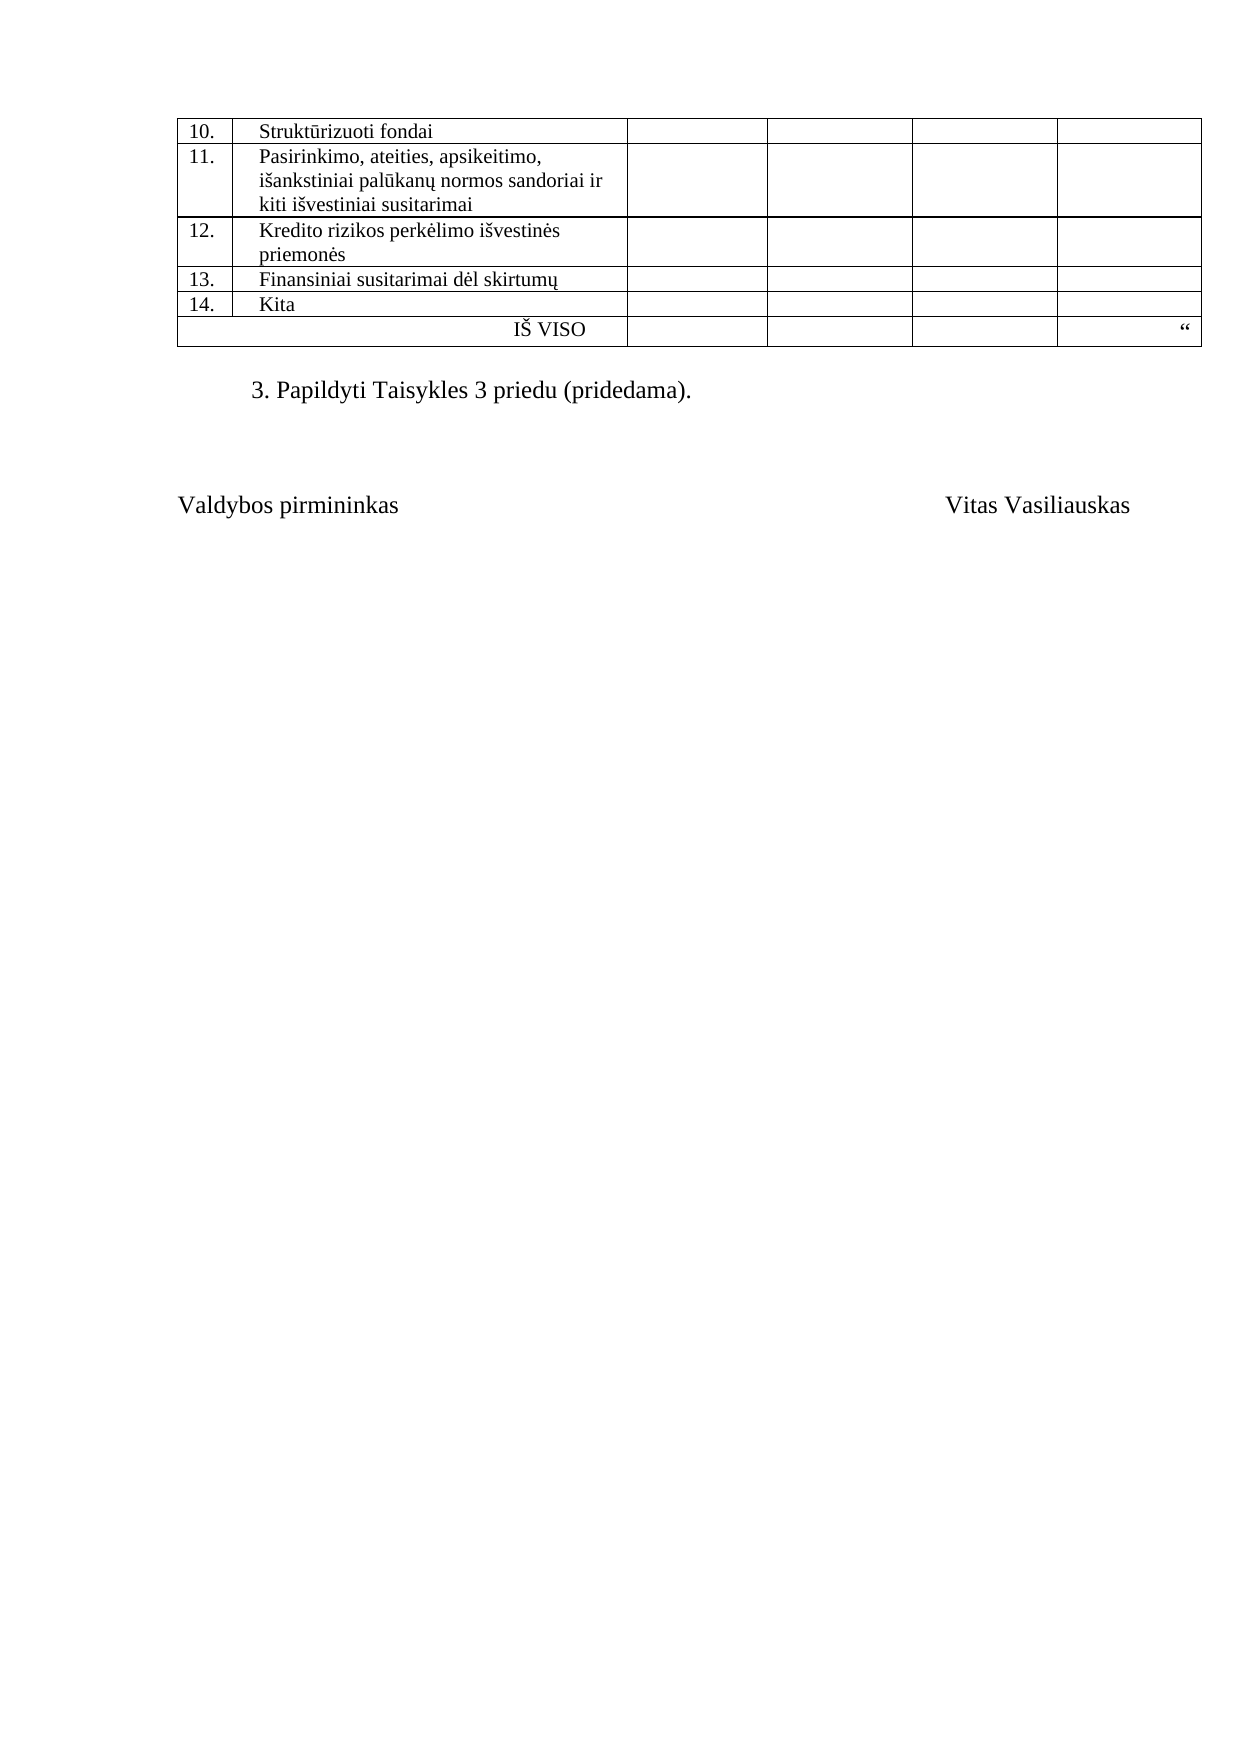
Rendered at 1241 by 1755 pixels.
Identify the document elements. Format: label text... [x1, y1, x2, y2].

table_cell [768, 119, 912, 143]
table_cell Finansiniai susitarimai dėl skirtumų [233, 267, 627, 291]
table_cell “ [1058, 317, 1201, 346]
table_cell Kita [233, 292, 627, 316]
table_cell Kredito rizikos perkėlimo išvestinės priemonės [233, 218, 627, 266]
table_cell [628, 317, 767, 346]
text 3. Papildyti Taisykles 3 priedu (pridedama). [177, 375, 1169, 404]
table_cell 10. [178, 119, 232, 143]
table_cell [1058, 292, 1201, 316]
table_cell [1058, 119, 1201, 143]
table_cell [913, 218, 1057, 266]
table_cell [913, 267, 1057, 291]
table_cell [1058, 144, 1201, 216]
table_cell [913, 144, 1057, 216]
table_cell [768, 267, 912, 291]
table_cell [628, 267, 767, 291]
table_cell [913, 292, 1057, 316]
table_cell [1058, 218, 1201, 266]
table_cell [913, 119, 1057, 143]
table_cell [913, 317, 1057, 346]
table_cell 11. [178, 144, 232, 216]
table_cell [768, 292, 912, 316]
table_cell [1058, 267, 1201, 291]
table_cell IŠ VISO [178, 317, 627, 346]
table_cell [768, 317, 912, 346]
table_cell Pasirinkimo, ateities, apsikeitimo, išankstiniai palūkanų normos sandoriai ir kiti išvestiniai susitarimai [233, 144, 627, 216]
table_cell [628, 218, 767, 266]
table_cell [628, 119, 767, 143]
table_cell 14. [178, 292, 232, 316]
table_cell [628, 292, 767, 316]
table_cell Struktūrizuoti fondai [233, 119, 627, 143]
table_cell 12. [178, 218, 232, 266]
table_cell [628, 144, 767, 216]
table_cell [768, 144, 912, 216]
table_cell [768, 218, 912, 266]
table_cell 13. [178, 267, 232, 291]
text Valdybos pirmininkas Vitas Vasiliauskas [177, 490, 1169, 519]
